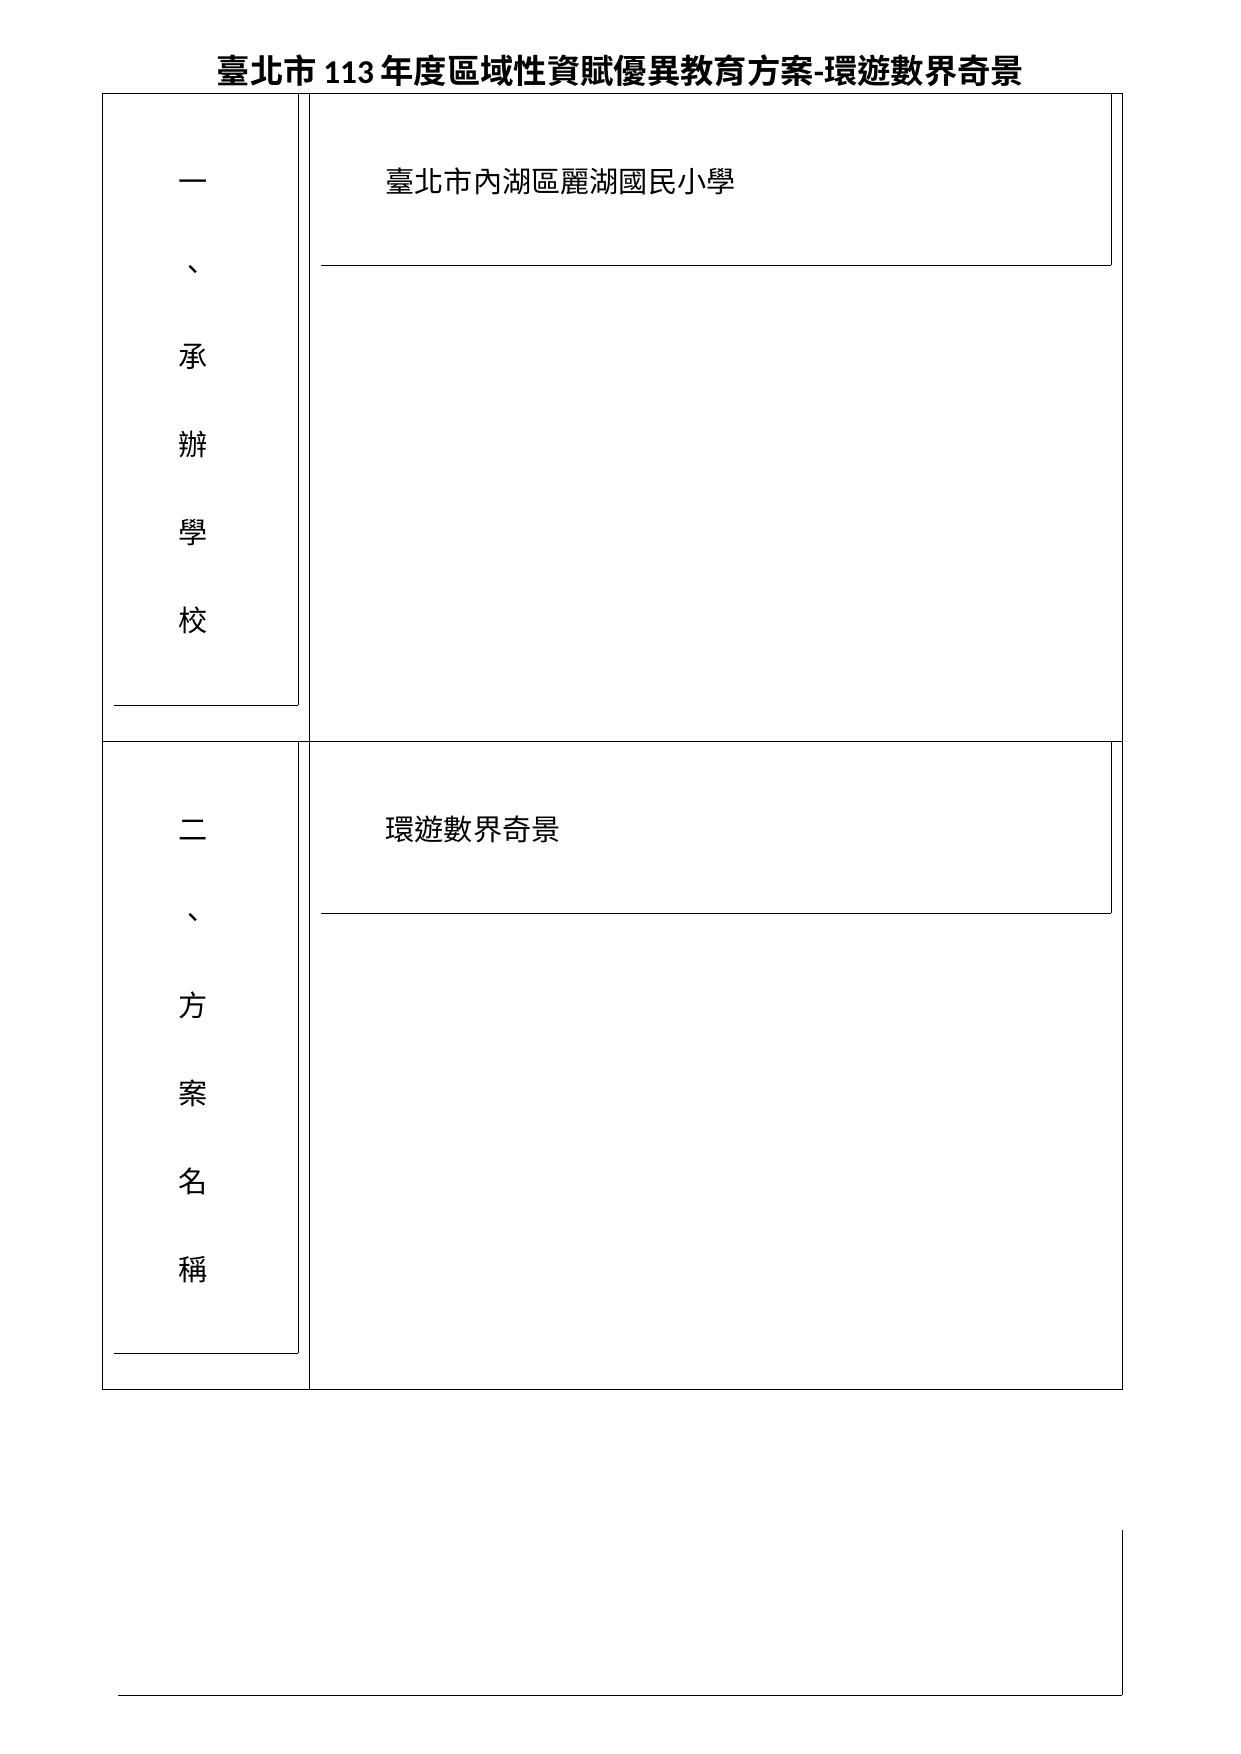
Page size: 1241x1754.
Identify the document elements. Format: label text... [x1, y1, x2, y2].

table_cell 二、方案名稱 [103, 742, 309, 1389]
text 臺北市113年度區域性資賦優異教育方案-環遊數界奇景 [118, 44, 1122, 93]
table_cell 環遊數界奇景 [310, 742, 1122, 1389]
table_header 臺北市內湖區麗湖國民小學 [310, 94, 1122, 741]
table_header 一、承辦學校 [103, 94, 309, 741]
